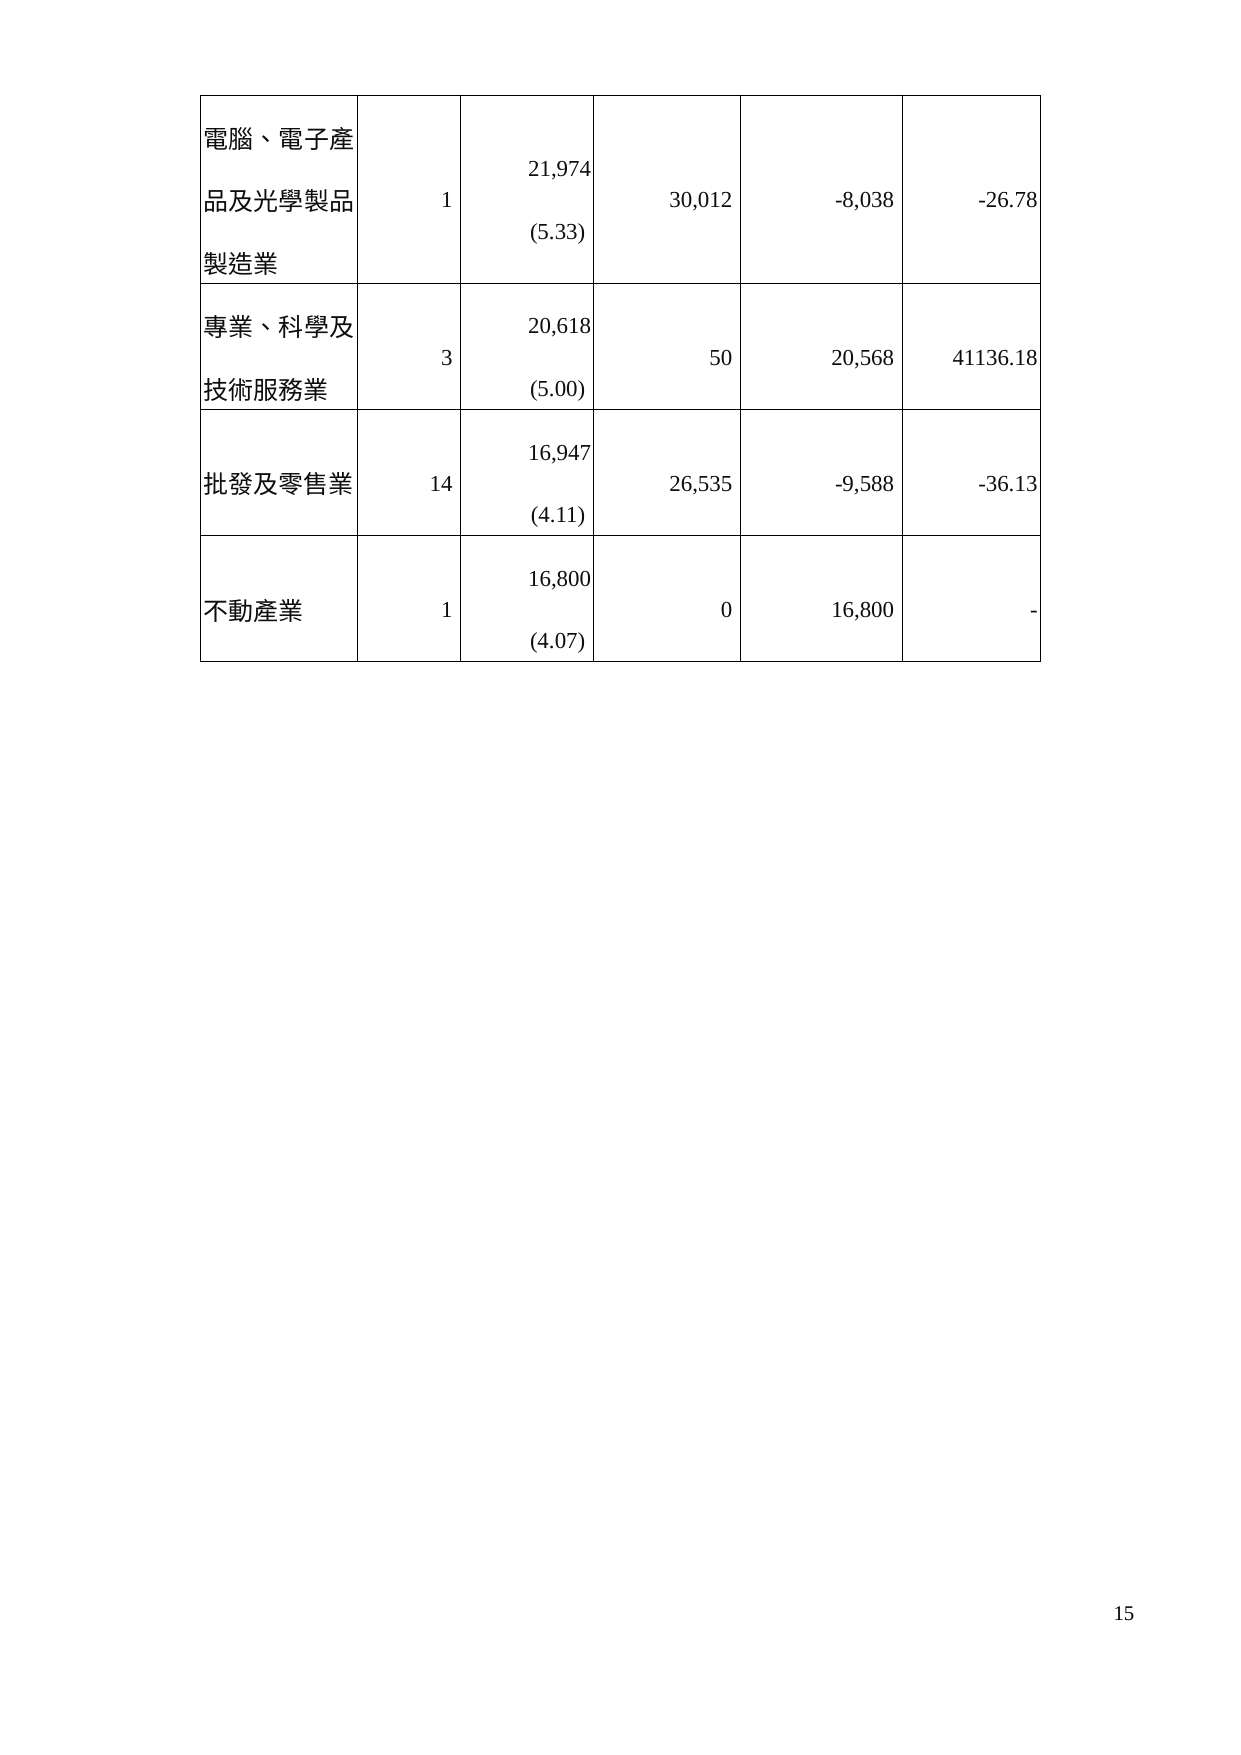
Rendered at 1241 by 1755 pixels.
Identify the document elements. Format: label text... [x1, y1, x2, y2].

table_cell 0 [594, 536, 740, 661]
table_cell 41136.18 [903, 284, 1040, 409]
table_cell 3 [358, 284, 460, 409]
table_cell 1 [358, 536, 460, 661]
table_cell 20,568 [741, 284, 902, 409]
table_cell 30,012 [594, 96, 740, 283]
table_cell 20,618 (5.00) [461, 284, 593, 409]
table_cell -36.13 [903, 410, 1040, 535]
table_cell 專業、科學及技術服務業 [201, 284, 357, 409]
table_cell 21,974 (5.33) [461, 96, 593, 283]
table_cell 16,800 (4.07) [461, 536, 593, 661]
table_cell -26.78 [903, 96, 1040, 283]
table_cell 不動產業 [201, 536, 357, 661]
table_cell - [903, 536, 1040, 661]
table_cell 14 [358, 410, 460, 535]
table_cell 批發及零售業 [201, 410, 357, 535]
table_cell 26,535 [594, 410, 740, 535]
table_cell 電腦、電子產品及光學製品製造業 [201, 96, 357, 283]
table_cell 16,947 (4.11) [461, 410, 593, 535]
table_cell 50 [594, 284, 740, 409]
table_cell -9,588 [741, 410, 902, 535]
table_cell -8,038 [741, 96, 902, 283]
table_cell 16,800 [741, 536, 902, 661]
table_cell 1 [358, 96, 460, 283]
